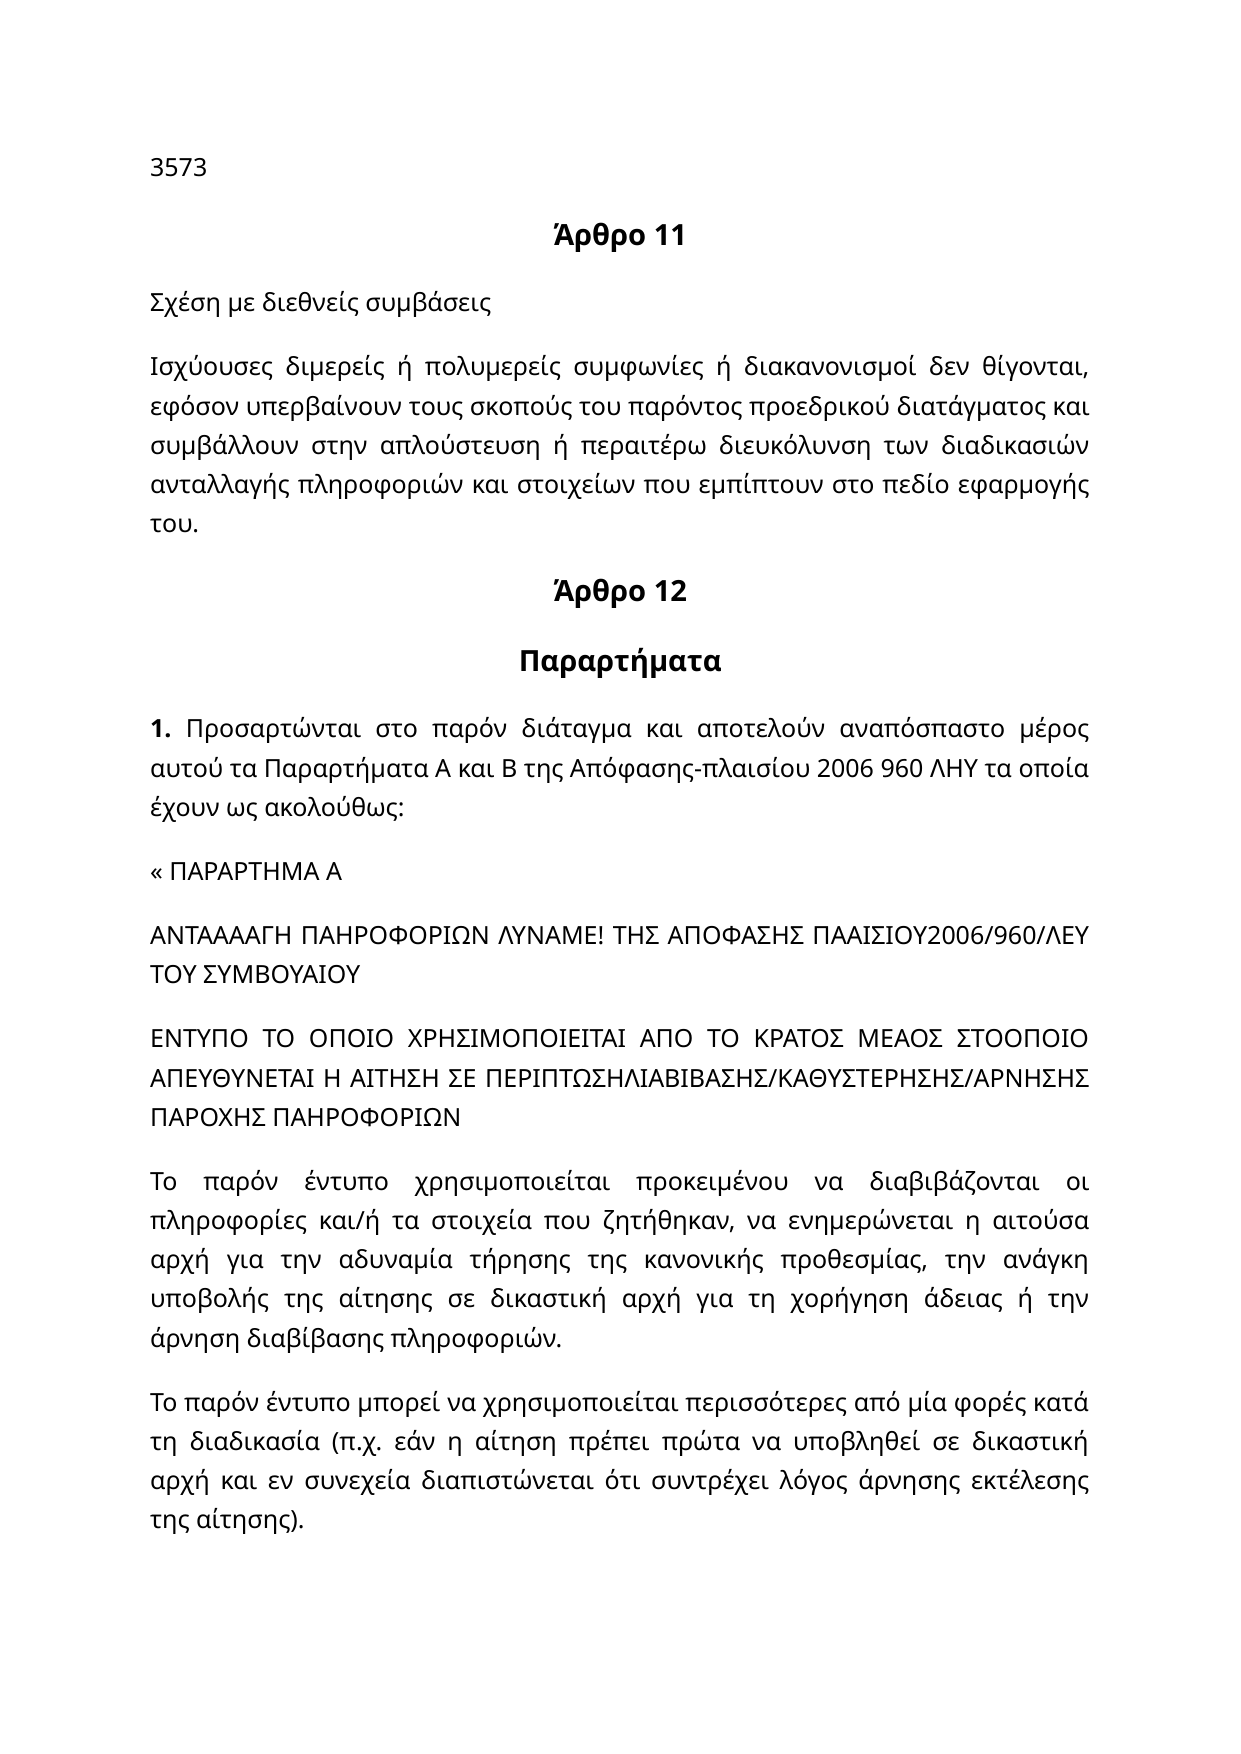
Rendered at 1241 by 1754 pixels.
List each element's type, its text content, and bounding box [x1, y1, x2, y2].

text 1. Προσαρτώνται στο παρόν διάταγμα και αποτελούν αναπόσπαστο μέρος αυτού τα Παραρτήματα A και Β της Απόφασης-πλαισίου 2006 960 ΛΗΥ τα οποία έχουν ως ακολούθως: [150, 711, 1090, 823]
text Το παρόν έντυπο χρησιμοποιείται προκειμένου να διαβιβάζονται οι πληροφορίες και/ή τα στοιχεία που ζητήθηκαν, να ενημερώνεται η αιτούσα αρχή για την αδυναμία τήρησης της κανονικής προθεσμίας, την ανάγκη υποβολής της αίτησης σε δικαστική αρχή για τη χορήγηση άδειας ή την άρνηση διαβίβασης πληροφοριών. [150, 1163, 1090, 1354]
text ΕΝΤΥΠΟ ΤΟ ΟΠΟΙΟ ΧΡΗΣΙΜΟΠΟΙΕΙΤΑΙ ΑΠΟ ΤΟ ΚΡΑΤΟΣ ΜΕΑΟΣ ΣΤΟΟΠΟΙΟ ΑΠΕΥΘΥΝΕΤΑΙ Η ΑΙΤΗΣΗ ΣΕ ΠΕΡΙΠΤΩΣΗΛΙΑΒΙΒΑΣΗΣ/ΚΑΘΥΣΤΕΡΗΣΗΣ/ΑΡΝΗΣΗΣ ΠΑΡΟΧΗΣ ΠΑΗΡΟΦΟΡΙΩΝ [150, 1021, 1090, 1133]
subtitle Άρθρο 12 [150, 570, 1090, 609]
text Το παρόν έντυπο μπορεί να χρησιμοποιείται περισσότερες από μία φορές κατά τη διαδικασία (π.χ. εάν η αίτηση πρέπει πρώτα να υποβληθεί σε δικαστική αρχή και εν συνεχεία διαπιστώνεται ότι συντρέχει λόγος άρνησης εκτέλεσης της αίτησης). [150, 1384, 1090, 1536]
subtitle Παραρτήματα [150, 640, 1090, 680]
subtitle Άρθρο 11 [150, 214, 1090, 254]
text 3573 [150, 150, 1090, 184]
text ΑΝΤΑΑΑΑΓΗ ΠΑΗΡΟΦΟΡΙΩΝ ΛΥΝΑΜΕ! ΤΗΣ ΑΠΟΦΑΣΗΣ ΠΑΑΙΣΙΟΥ2006/960/ΛΕΥ ΤΟΥ ΣΥΜΒΟΥΑΙΟΥ [150, 918, 1090, 991]
text Σχέση με διεθνείς συμβάσεις [150, 285, 1090, 319]
text « ΠΑΡΑΡΤΗΜΑ A [150, 853, 1090, 888]
text Ισχύουσες διμερείς ή πολυμερείς συμφωνίες ή διακανονισμοί δεν θίγονται, εφόσον υπερβαίνουν τους σκοπούς του παρόντος προεδρικού διατάγματος και συμβάλλουν στην απλούστευση ή περαιτέρω διευκόλυνση των διαδικασιών ανταλλαγής πληροφοριών και στοιχείων που εμπίπτουν στο πεδίο εφαρμογής του. [150, 349, 1090, 540]
